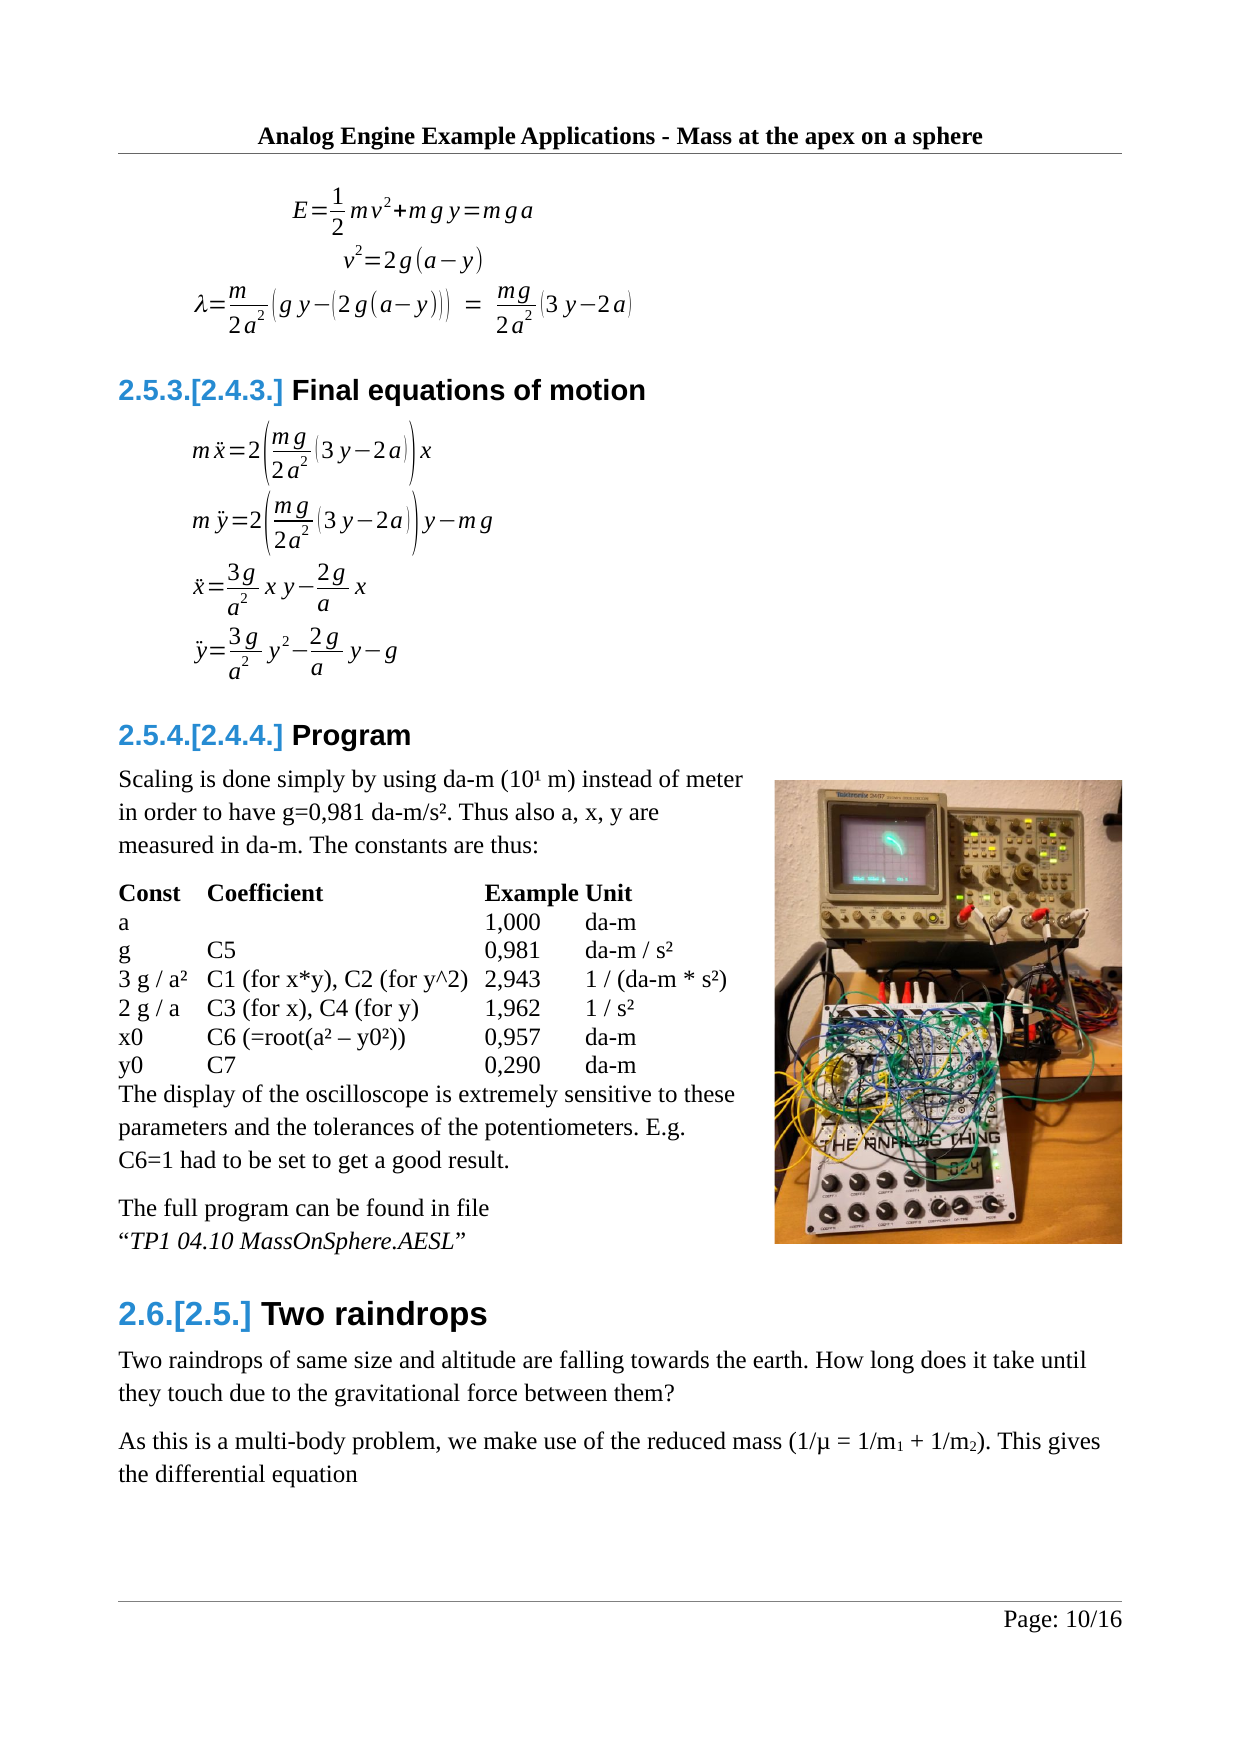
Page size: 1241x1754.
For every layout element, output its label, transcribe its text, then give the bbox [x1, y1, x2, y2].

subtitle Two raindrops [118, 1294, 1122, 1333]
table_cell 0,957 [484, 1022, 585, 1050]
table_cell 0,290 [484, 1050, 585, 1079]
table_cell 3 g / a² [118, 964, 207, 993]
table_cell y0 [118, 1050, 207, 1079]
table_cell 1 / s² [585, 993, 739, 1022]
table_cell C1 (for x*y), C2 (for y^2) [207, 964, 484, 993]
table_cell a [118, 907, 207, 935]
table_cell C6 (=root(a² – y0²)) [207, 1022, 484, 1050]
table_cell da-m [585, 1022, 739, 1050]
table_cell [207, 907, 484, 935]
subtitle Program [118, 718, 1122, 752]
text Scaling is done simply by using da-m (10¹ m) instead of meter in order to have g=0,981 da-m/s². Thus also a, x, y are measured in da-m. The constants are thus: [118, 764, 1122, 859]
text As this is a multi-body problem, we make use of the reduced mass (1/µ = 1/m1 + 1/m2). This gives the differential equation [118, 1426, 1122, 1488]
table_cell 1 / (da-m * s²) [585, 964, 739, 993]
table_cell da-m / s² [585, 935, 739, 964]
table_cell g [118, 935, 207, 964]
table_cell C3 (for x), C4 (for y) [207, 993, 484, 1022]
picture [774, 780, 1123, 1244]
table_cell C5 [207, 935, 484, 964]
table_cell C7 [207, 1050, 484, 1079]
text Two raindrops of same size and altitude are falling towards the earth. How long does it take until they touch due to the gravitational force between them? [118, 1345, 1122, 1407]
table_cell 2 g / a [118, 993, 207, 1022]
table_cell 1,962 [484, 993, 585, 1022]
table_header Coefficient [207, 878, 484, 907]
table_cell 0,981 [484, 935, 585, 964]
table_cell x0 [118, 1022, 207, 1050]
table_cell 2,943 [484, 964, 585, 993]
text The display of the oscilloscope is extremely sensitive to these parameters and the tolerances of the potentiometers. E.g. C6=1 had to be set to get a good result. [118, 1079, 774, 1174]
table_header Unit [585, 878, 739, 907]
table_cell da-m [585, 1050, 739, 1079]
table_cell da-m [585, 907, 739, 935]
table_header Example [484, 878, 585, 907]
table_header ‍Const [118, 878, 207, 907]
subtitle Final equations of motion [118, 372, 1122, 406]
text The full program can be found in file “TP1 04.10 MassOnSphere.AESL” [118, 1193, 1122, 1254]
table_cell 1,000 [484, 907, 585, 935]
